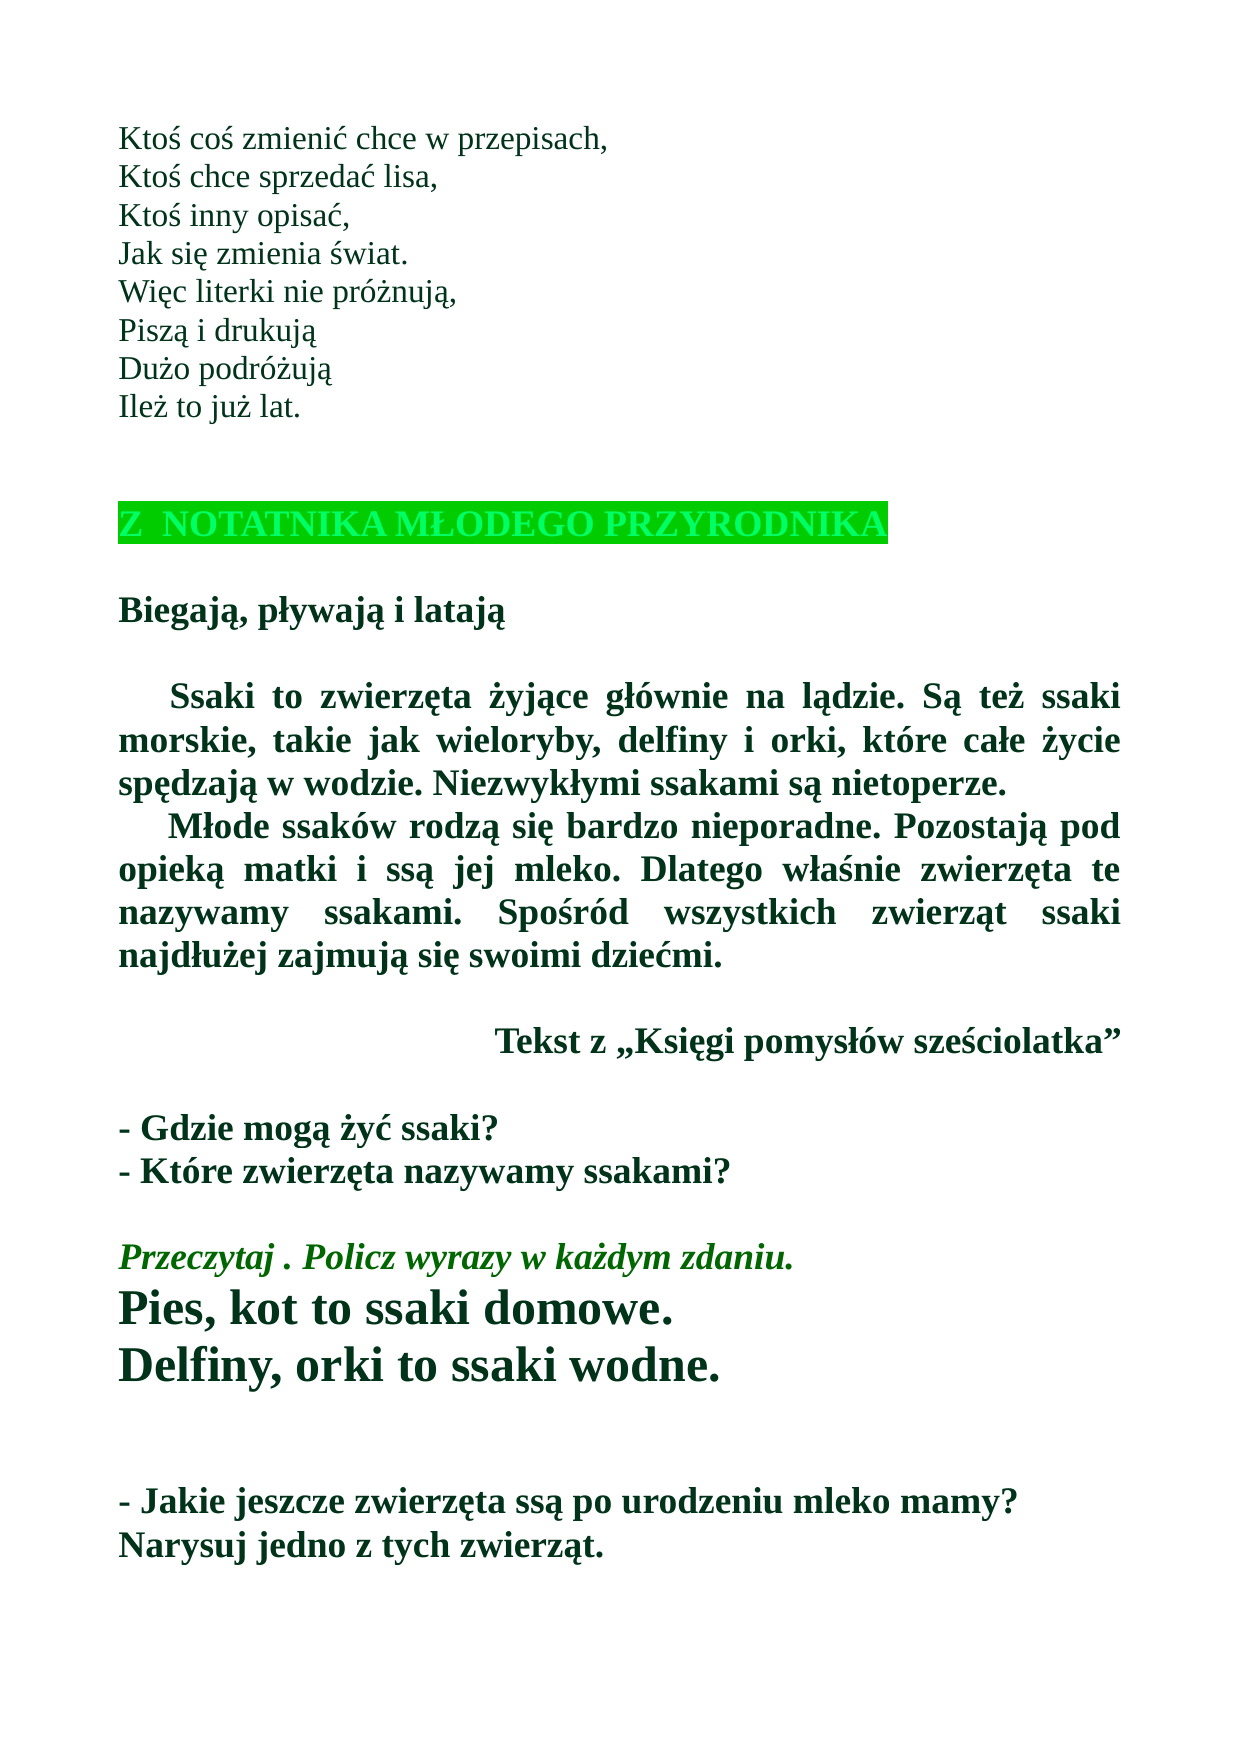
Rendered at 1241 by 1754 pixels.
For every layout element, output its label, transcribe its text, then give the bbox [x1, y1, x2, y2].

text Piszą i drukują [118, 310, 1122, 348]
text - Jakie jeszcze zwierzęta ssą po urodzeniu mleko mamy? [118, 1479, 1122, 1522]
text Przeczytaj . Policz wyrazy w każdym zdaniu. [118, 1234, 1122, 1278]
text Ktoś chce sprzedać lisa, [118, 156, 1122, 195]
text Jak się zmienia świat. [118, 233, 1122, 271]
text Z NOTATNIKA MŁODEGO PRZYRODNIKA [118, 501, 1122, 544]
text - Gdzie mogą żyć ssaki? [118, 1105, 1122, 1148]
text Ileż to już lat. [118, 386, 1122, 425]
text Dużo podróżują [118, 348, 1122, 386]
text Delfiny, orki to ssaki wodne. [118, 1335, 1122, 1393]
text Ktoś coś zmienić chce w przepisach, [118, 118, 1122, 156]
text Ssaki to zwierzęta żyjące głównie na lądzie. Są też ssaki morskie, takie jak wieloryby, delfiny i orki, które całe życie spędzają w wodzie. Niezwykłymi ssakami są nietoperze. [118, 674, 1122, 803]
text Tekst z „Księgi pomysłów sześciolatka” [118, 1019, 1122, 1062]
text Narysuj jedno z tych zwierząt. [118, 1522, 1122, 1565]
text Młode ssaków rodzą się bardzo nieporadne. Pozostają pod opieką matki i ssą jej mleko. Dlatego właśnie zwierzęta te nazywamy ssakami. Spośród wszystkich zwierząt ssaki najdłużej zajmują się swoimi dziećmi. [118, 803, 1122, 976]
text Ktoś inny opisać, [118, 195, 1122, 233]
text Biegają, pływają i latają [118, 588, 1122, 631]
text Pies, kot to ssaki domowe. [118, 1278, 1122, 1335]
text Więc literki nie próżnują, [118, 271, 1122, 310]
text - Które zwierzęta nazywamy ssakami? [118, 1148, 1122, 1191]
